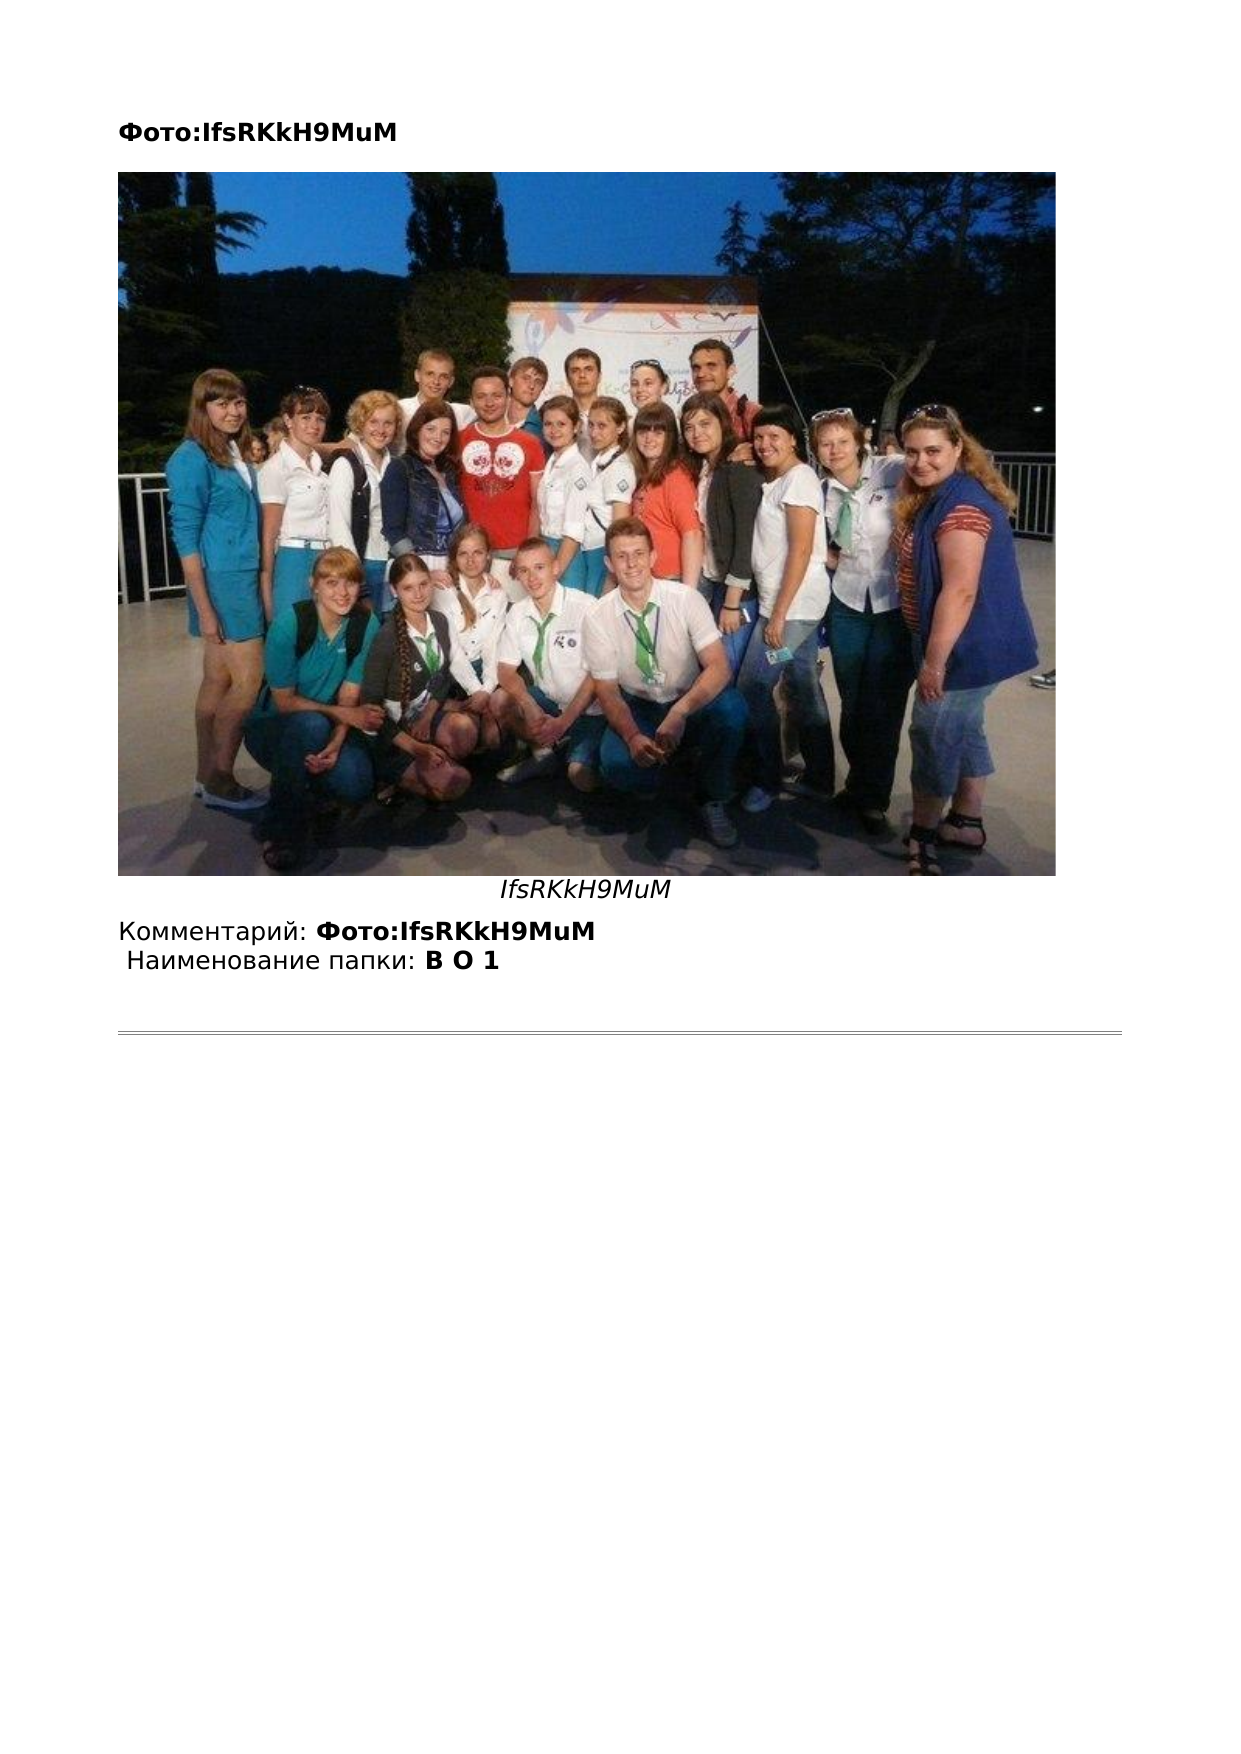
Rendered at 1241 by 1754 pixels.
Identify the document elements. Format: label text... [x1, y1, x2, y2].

subtitle Фото:IfsRKkH9MuM [118, 118, 1122, 147]
text IfsRKkH9MuM [118, 876, 1056, 904]
text Комментарий: Фото:IfsRKkH9MuM Наименование папки: В О 1 [118, 917, 1122, 1004]
picture [118, 172, 1056, 876]
